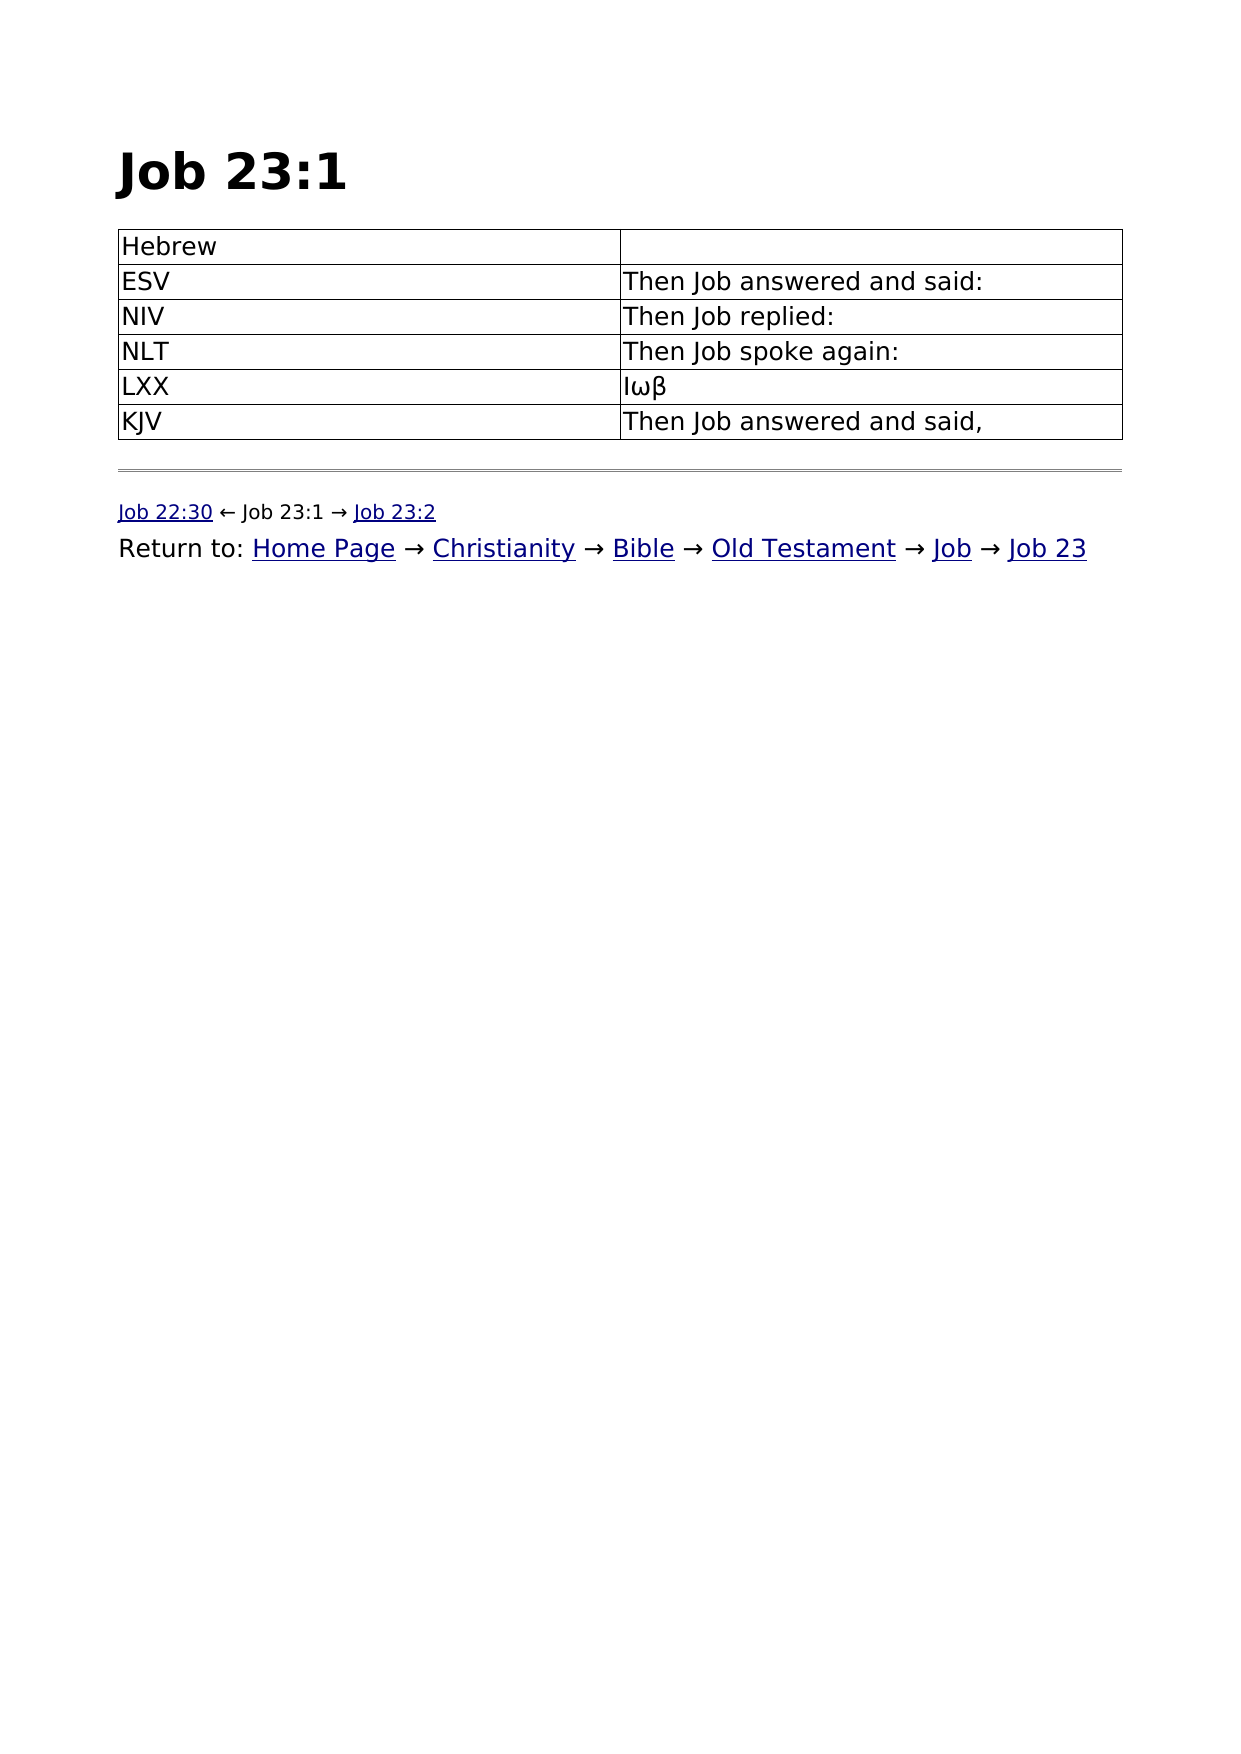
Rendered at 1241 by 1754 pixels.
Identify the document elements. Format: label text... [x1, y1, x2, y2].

table_header [621, 230, 1122, 264]
table_cell Then Job replied: [621, 300, 1122, 334]
table_cell LXX [119, 370, 620, 404]
table_cell NLT [119, 335, 620, 369]
table_cell Ιωβ [621, 370, 1122, 404]
table_cell ESV [119, 265, 620, 299]
table_header Hebrew [119, 230, 620, 264]
table_cell Then Job answered and said, [621, 405, 1122, 439]
subtitle Job 23:1 [118, 143, 1122, 201]
table_cell Then Job spoke again: [621, 335, 1122, 369]
text Job 22:30 ← Job 23:1 → Job 23:2 [118, 501, 1122, 534]
table_cell Then Job answered and said: [621, 265, 1122, 299]
table_cell KJV [119, 405, 620, 439]
table_cell NIV [119, 300, 620, 334]
text Return to: Home Page → Christianity → Bible → Old Testament → Job → Job 23 [118, 534, 1122, 564]
